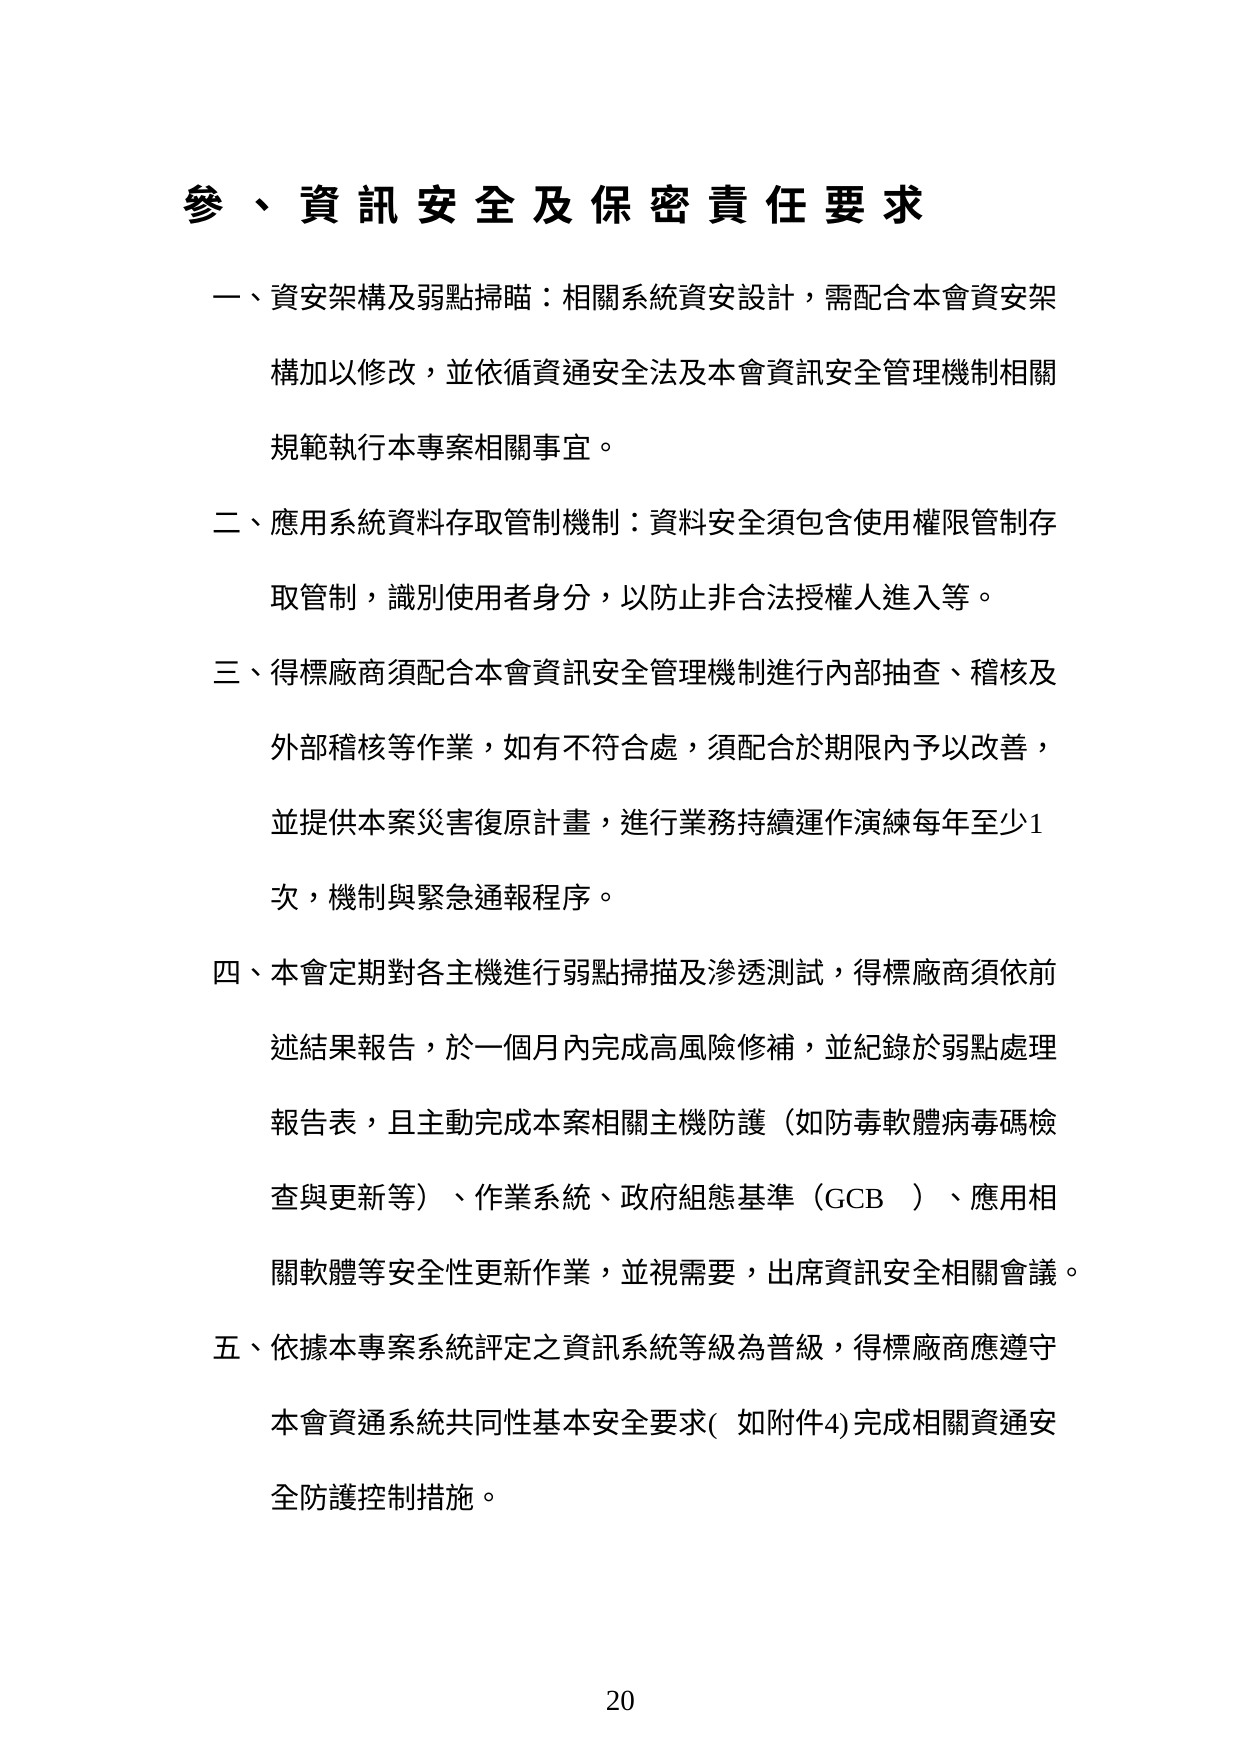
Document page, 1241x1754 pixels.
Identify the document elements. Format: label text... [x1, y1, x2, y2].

text 五、依據本專案系統評定之資訊系統等級為普級，得標廠商應遵守本會資通系統共同性基本安全要求(如附件4)完成相關資通安全防護控制措施。 [212, 1308, 1058, 1533]
text 四、本會定期對各主機進行弱點掃描及滲透測試，得標廠商須依前述結果報告，於一個月內完成高風險修補，並紀錄於弱點處理報告表，且主動完成本案相關主機防護（如防毒軟體病毒碼檢查與更新等）、作業系統、政府組態基準（GCB）、應用相關軟體等安全性更新作業，並視需要，出席資訊安全相關會議。 [212, 933, 1058, 1308]
text 一、資安架構及弱點掃瞄：相關系統資安設計，需配合本會資安架構加以修改，並依循資通安全法及本會資訊安全管理機制相關規範執行本專案相關事宜。 [212, 258, 1058, 483]
subtitle 參、資訊安全及保密責任要求 [183, 164, 1058, 239]
text 三、得標廠商須配合本會資訊安全管理機制進行內部抽查、稽核及外部稽核等作業，如有不符合處，須配合於期限內予以改善，並提供本案災害復原計畫，進行業務持續運作演練每年至少1次，機制與緊急通報程序。 [212, 633, 1058, 933]
text 二、應用系統資料存取管制機制：資料安全須包含使用權限管制存取管制，識別使用者身分，以防止非合法授權人進入等。 [212, 483, 1058, 633]
